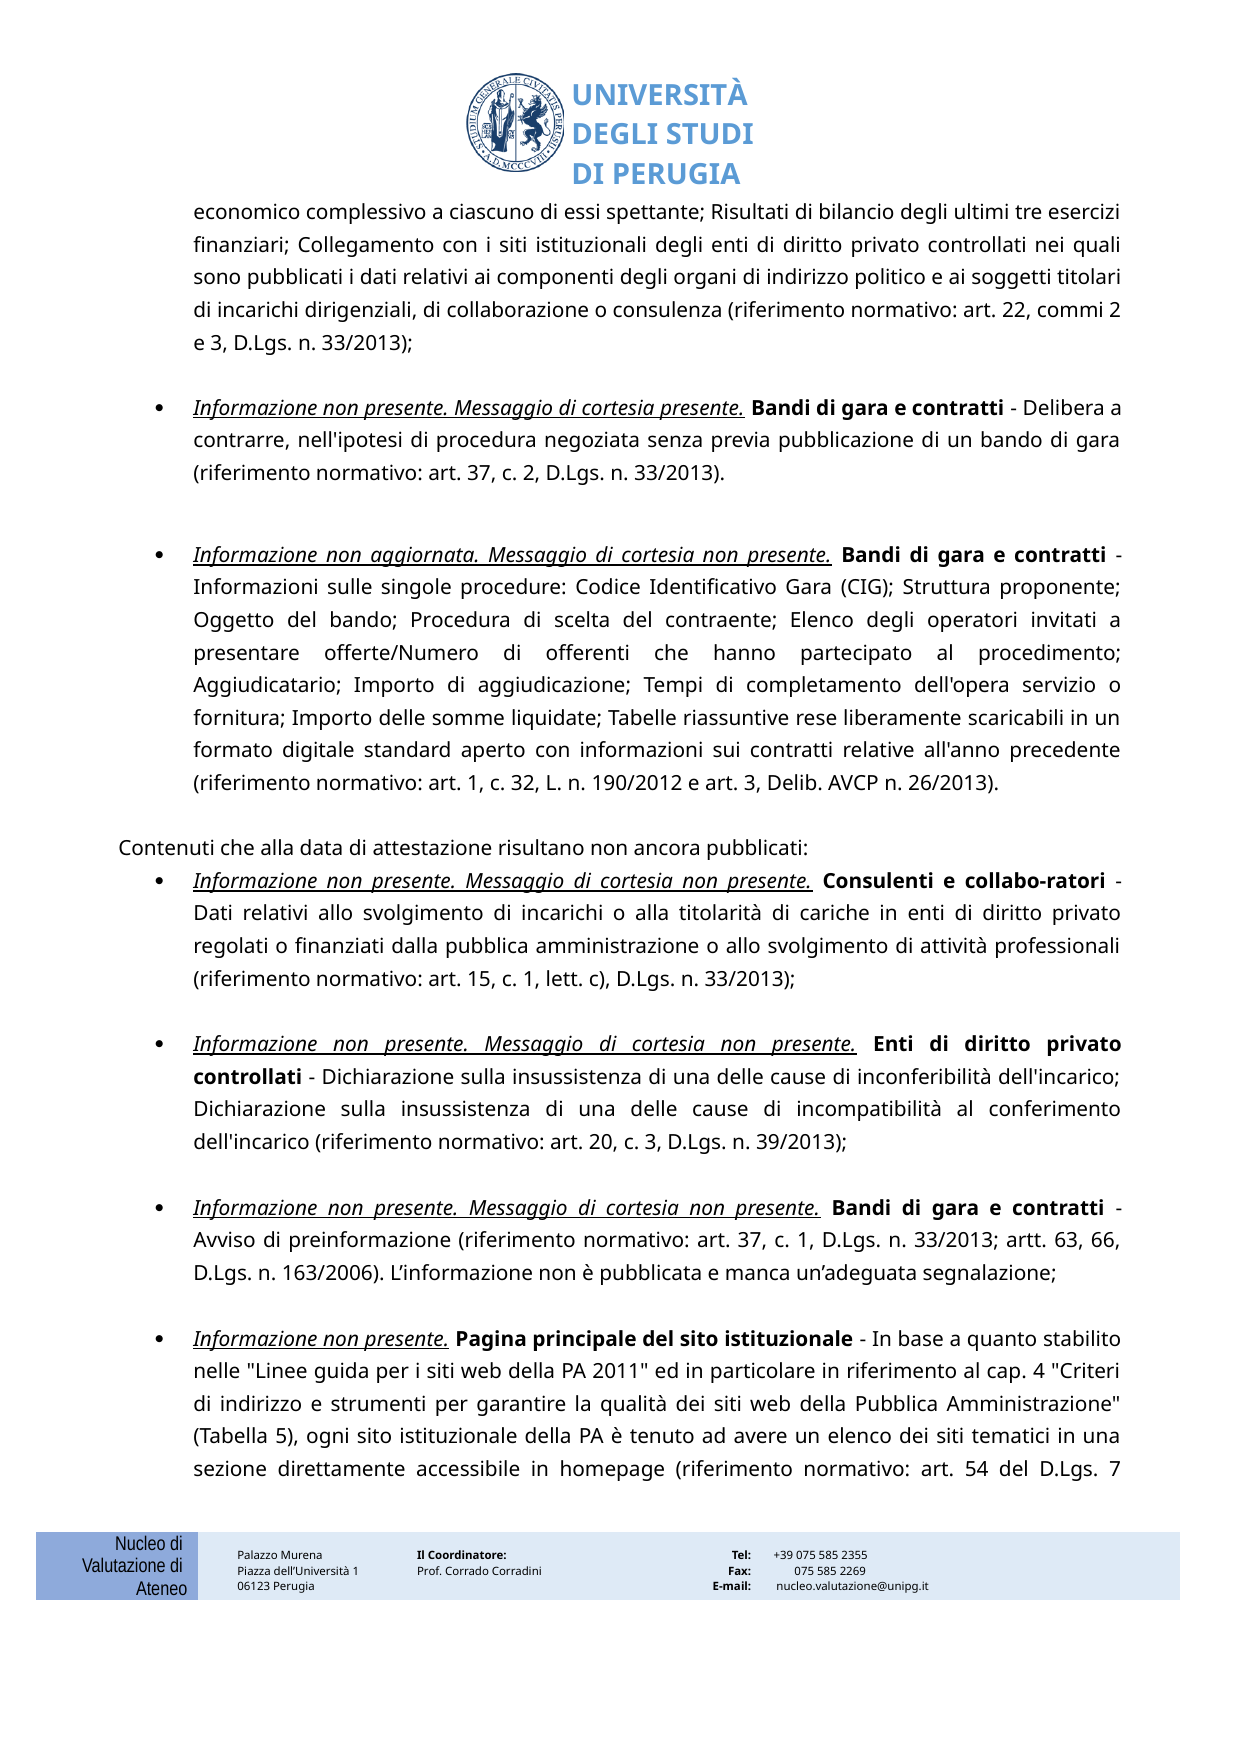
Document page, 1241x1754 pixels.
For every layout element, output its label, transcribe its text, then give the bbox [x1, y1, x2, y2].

list Informazione non presente. Pagina principale del sito istituzionale - In base a quanto stabilito nelle "Linee guida per i siti web della PA 2011" ed in particolare in riferimento al cap. 4 "Criteri di indirizzo e strumenti per garantire la qualità dei siti web della Pubblica Amministrazione" (Tabella 5), ogni sito istituzionale della PA è tenuto ad avere un elenco dei siti tematici in una sezione direttamente accessibile in homepage (riferimento normativo: art. 54 del D.Lgs. 7 [156, 1324, 1122, 1482]
list economico complessivo a ciascuno di essi spettante; Risultati di bilancio degli ultimi tre esercizi finanziari; Collegamento con i siti istituzionali degli enti di diritto privato controllati nei quali sono pubblicati i dati relativi ai componenti degli organi di indirizzo politico e ai soggetti titolari di incarichi dirigenziali, di collaborazione o consulenza (riferimento normativo: art. 22, commi 2 e 3, D.Lgs. n. 33/2013); [156, 197, 1122, 356]
list Informazione non presente. Messaggio di cortesia presente. Bandi di gara e contratti - Delibera a contrarre, nell'ipotesi di procedura negoziata senza previa pubblicazione di un bando di gara (riferimento normativo: art. 37, c. 2, D.Lgs. n. 33/2013). [156, 393, 1122, 486]
text Contenuti che alla data di attestazione risultano non ancora pubblicati: [118, 833, 1122, 862]
list Informazione non presente. Messaggio di cortesia non presente. Enti di diritto privato controllati - Dichiarazione sulla insussistenza di una delle cause di inconferibilità dell'incarico; Dichiarazione sulla insussistenza di una delle cause di incompatibilità al conferimento dell'incarico (riferimento normativo: art. 20, c. 3, D.Lgs. n. 39/2013); [156, 1029, 1122, 1156]
list Informazione non presente. Messaggio di cortesia non presente. Consulenti e collabo-ratori - Dati relativi allo svolgimento di incarichi o alla titolarità di cariche in enti di diritto privato regolati o finanziati dalla pubblica amministrazione o allo svolgimento di attività professionali (riferimento normativo: art. 15, c. 1, lett. c), D.Lgs. n. 33/2013); [156, 866, 1122, 992]
list Informazione non presente. Messaggio di cortesia non presente. Bandi di gara e contratti - Avviso di preinformazione (riferimento normativo: art. 37, c. 1, D.Lgs. n. 33/2013; artt. 63, 66, D.Lgs. n. 163/2006). L’informazione non è pubblicata e manca un’adeguata segnalazione; [156, 1193, 1122, 1286]
list Informazione non aggiornata. Messaggio di cortesia non presente. Bandi di gara e contratti - Informazioni sulle singole procedure: Codice Identificativo Gara (CIG); Struttura proponente; Oggetto del bando; Procedura di scelta del contraente; Elenco degli operatori invitati a presentare offerte/Numero di offerenti che hanno partecipato al procedimento; Aggiudicatario; Importo di aggiudicazione; Tempi di completamento dell'opera servizio o fornitura; Importo delle somme liquidate; Tabelle riassuntive rese liberamente scaricabili in un formato digitale standard aperto con informazioni sui contratti relative all'anno precedente (riferimento normativo: art. 1, c. 32, L. n. 190/2012 e art. 3, Delib. AVCP n. 26/2013). [156, 540, 1122, 797]
